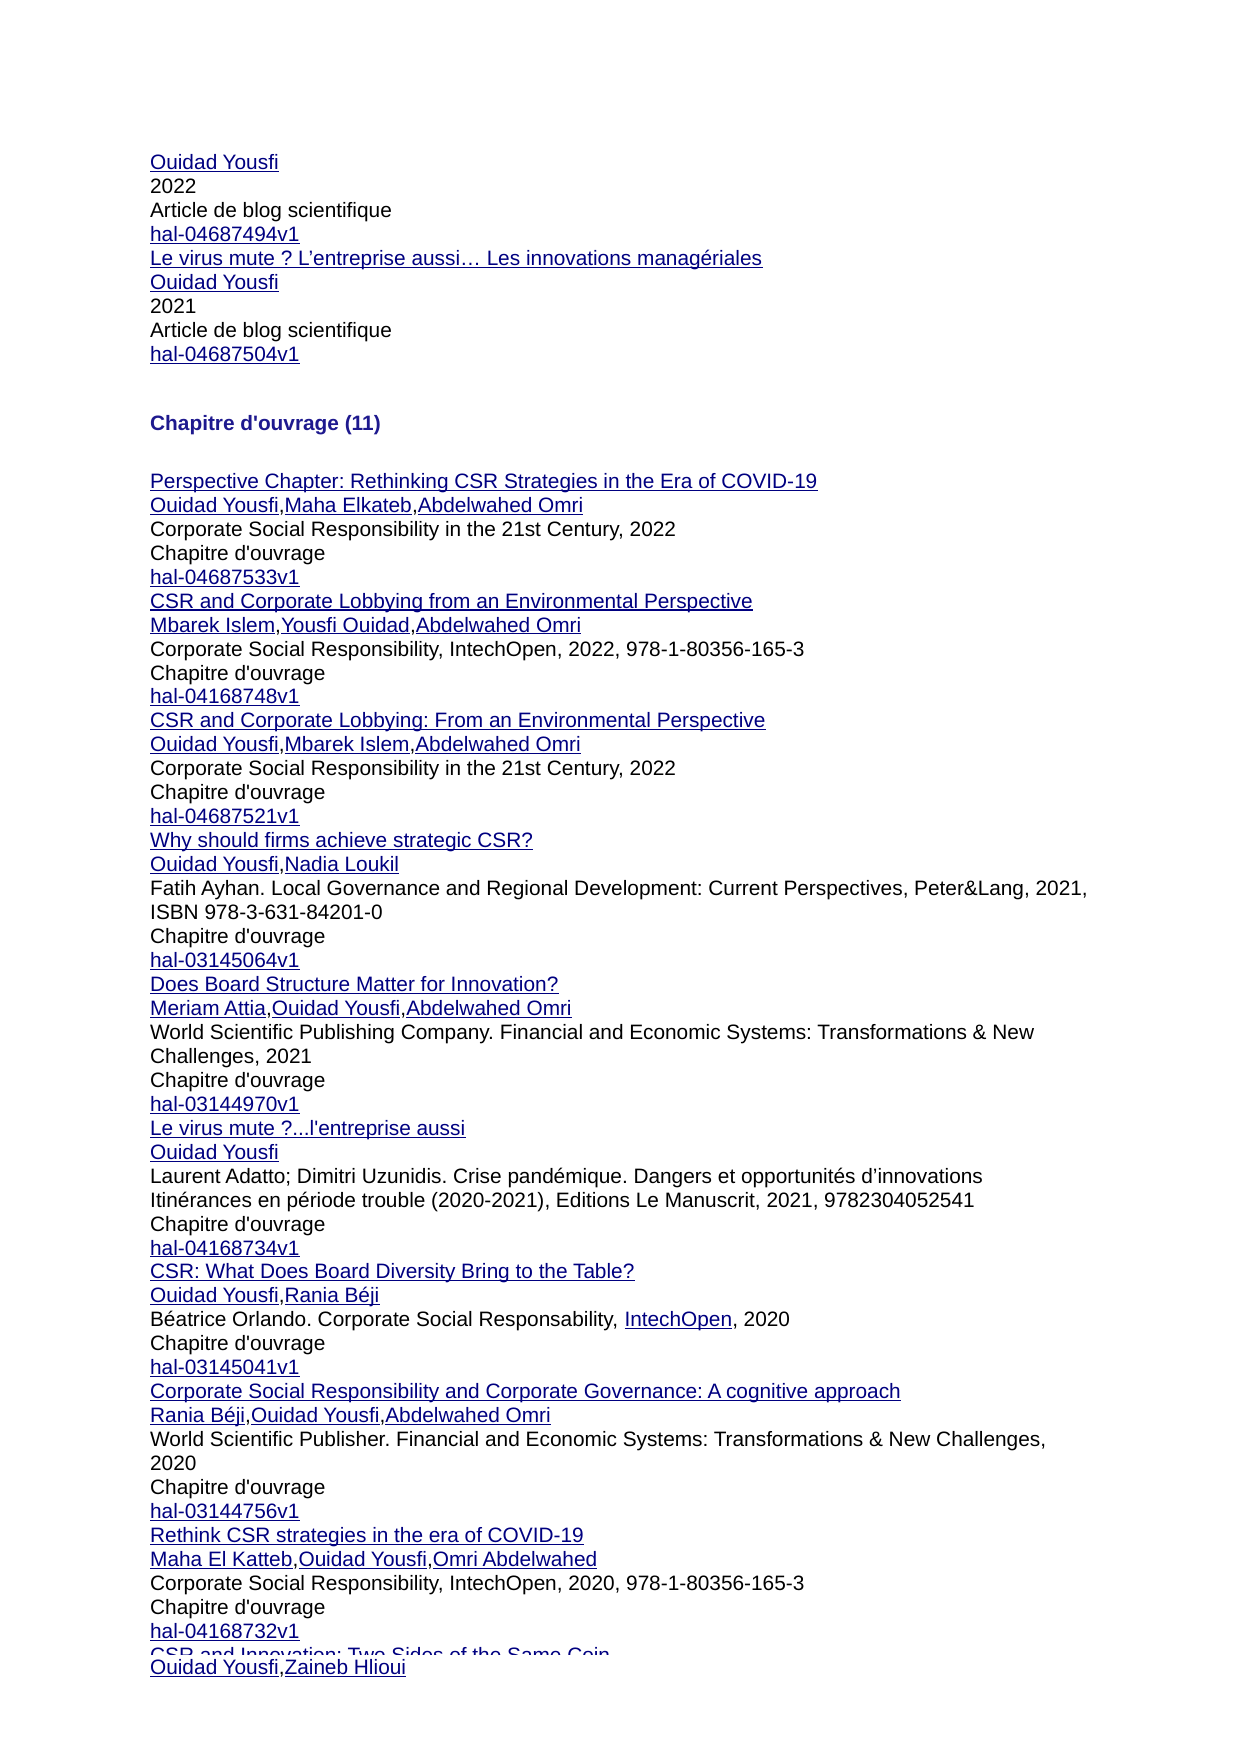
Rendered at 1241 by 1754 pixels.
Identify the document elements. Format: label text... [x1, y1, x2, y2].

table_cell CSR and Corporate Lobbying from an Environmental Perspective Mbarek Islem,Yousfi Ouidad,Abdelwahed Omri Corporate Social Responsibility, IntechOpen, 2022, 978-1-80356-165-3 Chapitre d'ouvrage hal-04168748v1 [150, 589, 1090, 708]
table_cell Ouidad Yousfi 2022 Article de blog scientifique hal-04687494v1 [150, 150, 1090, 246]
table_cell Corporate Social Responsibility and Corporate Governance: A cognitive approach Rania Béji,Ouidad Yousfi,Abdelwahed Omri World Scientific Publisher. Financial and Economic Systems: Transformations & New Challenges, 2020 Chapitre d'ouvrage hal-03144756v1 [150, 1379, 1090, 1523]
table_cell CSR and Innovation: Two Sides of the Same Coin Ouidad Yousfi,Zaineb Hlioui [150, 1643, 1090, 1679]
table_cell CSR: What Does Board Diversity Bring to the Table? Ouidad Yousfi,Rania Béji Béatrice Orlando. Corporate Social Responsability, IntechOpen, 2020 Chapitre d'ouvrage hal-03145041v1 [150, 1259, 1090, 1379]
table_cell CSR and Corporate Lobbying: From an Environmental Perspective Ouidad Yousfi,Mbarek Islem,Abdelwahed Omri Corporate Social Responsibility in the 21st Century, 2022 Chapitre d'ouvrage hal-04687521v1 [150, 708, 1090, 828]
table_cell Rethink CSR strategies in the era of COVID-19 Maha El Katteb,Ouidad Yousfi,Omri Abdelwahed Corporate Social Responsibility, IntechOpen, 2020, 978-1-80356-165-3 Chapitre d'ouvrage hal-04168732v1 [150, 1523, 1090, 1643]
table_cell Does Board Structure Matter for Innovation? Meriam Attia,Ouidad Yousfi,Abdelwahed Omri World Scientific Publishing Company. Financial and Economic Systems: Transformations & New Challenges, 2021 Chapitre d'ouvrage hal-03144970v1 [150, 972, 1090, 1116]
table_cell Le virus mute ?...l'entreprise aussi Ouidad Yousfi Laurent Adatto; Dimitri Uzunidis. Crise pandémique. Dangers et opportunités d’innovations Itinérances en période trouble (2020-2021), Editions Le Manuscrit, 2021, 9782304052541 Chapitre d'ouvrage hal-04168734v1 [150, 1116, 1090, 1259]
table_cell Why should firms achieve strategic CSR? Ouidad Yousfi,Nadia Loukil Fatih Ayhan. Local Governance and Regional Development: Current Perspectives, Peter&Lang, 2021, ISBN 978-3-631-84201-0 Chapitre d'ouvrage hal-03145064v1 [150, 828, 1090, 972]
subtitle Chapitre d'ouvrage (11) [150, 410, 1090, 434]
table_cell Le virus mute ? L’entreprise aussi… Les innovations managériales Ouidad Yousfi 2021 Article de blog scientifique hal-04687504v1 [150, 246, 1090, 366]
table_header Perspective Chapter: Rethinking CSR Strategies in the Era of COVID-19 Ouidad Yousfi,Maha Elkateb,Abdelwahed Omri Corporate Social Responsibility in the 21st Century, 2022 Chapitre d'ouvrage hal-04687533v1 [150, 469, 1090, 588]
